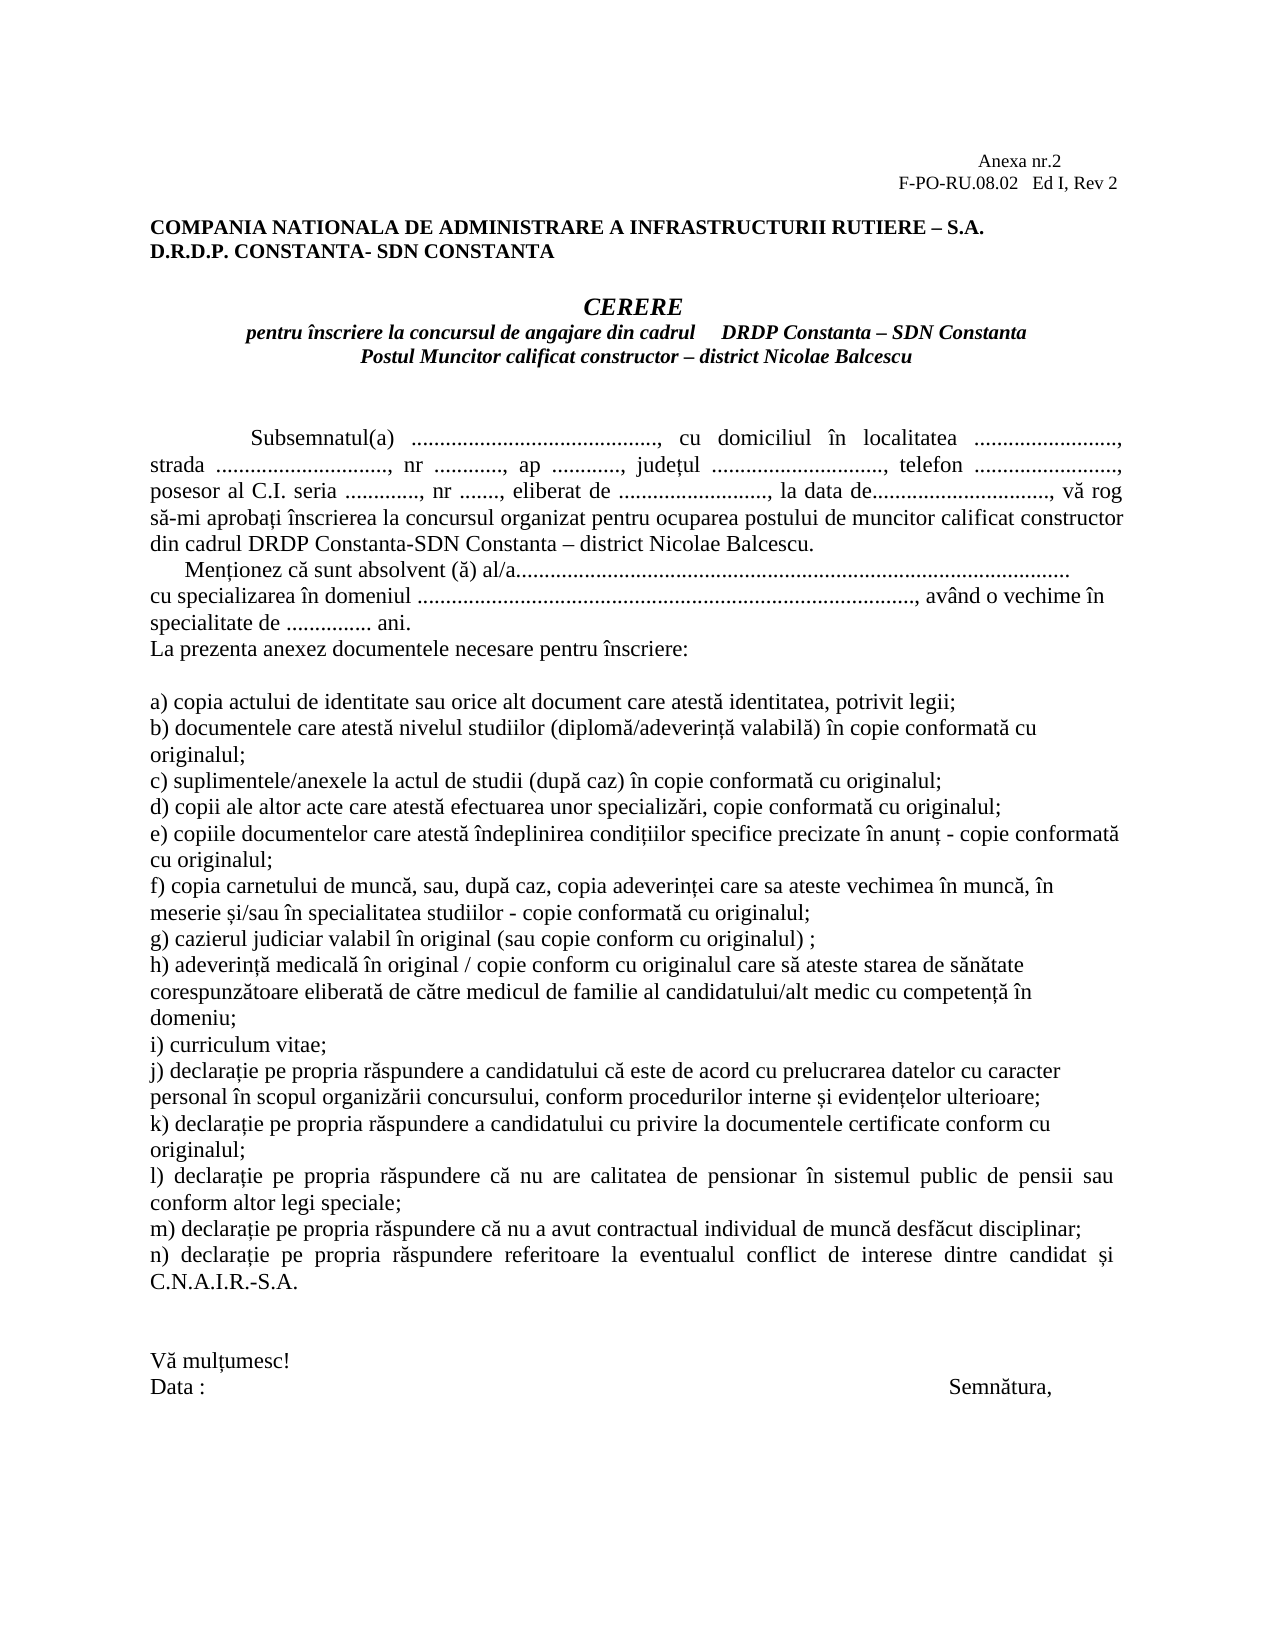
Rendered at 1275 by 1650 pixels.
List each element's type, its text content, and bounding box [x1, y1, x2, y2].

text Postul Muncitor calificat constructor – district Nicolae Balcescu [150, 344, 1125, 368]
text Data : Semnătura, [150, 1373, 1116, 1399]
text n) declarație pe propria răspundere referitoare la eventualul conflict de interese dintre candidat și C.N.A.I.R.-S.A. [150, 1241, 1116, 1294]
text COMPANIA NATIONALA DE ADMINISTRARE A INFRASTRUCTURII RUTIERE – S.A. [150, 215, 1125, 239]
text a) copia actului de identitate sau orice alt document care atestă identitatea, potrivit legii; b) documentele care atestă nivelul studiilor (diplomă/adeverință valabilă) în copie conformată cu originalul; c) suplimentele/anexele la actul de studii (după caz) în copie conformată cu originalul; d) copii ale altor acte care atestă efectuarea unor specializări, copie conformată cu originalul; e) copiile documentelor care atestă îndeplinirea condițiilor specifice precizate în anunț - copie conformată cu originalul; f) copia carnetului de muncă, sau, după caz, copia adeverinței care sa ateste vechimea în muncă, în meserie și/sau în specialitatea studiilor - copie conformată cu originalul; g) cazierul judiciar valabil în original (sau copie conform cu originalul) ; h) adeverință medicală în original / copie conform cu originalul care să ateste starea de sănătate corespunzătoare eliberată de către medicul de familie al candidatului/alt medic cu competență în domeniu; i) curriculum vitae; j) declarație pe propria răspundere a candidatului că este de acord cu prelucrarea datelor cu caracter personal în scopul organizării concursului, conform procedurilor interne și evidențelor ulterioare; [150, 688, 1125, 1110]
text F-PO-RU.08.02 Ed I, Rev 2 [150, 172, 1125, 193]
text m) declarație pe propria răspundere că nu a avut contractual individual de muncă desfăcut disciplinar; [150, 1215, 1125, 1241]
text l) declarație pe propria răspundere că nu are calitatea de pensionar în sistemul public de pensii sau conform altor legi speciale; [150, 1162, 1116, 1215]
text Subsemnatul(a) ..........................................., cu domiciliul în localitatea ........................., strada .............................., nr ............, ap ............, județul .............................., telefon ........................., posesor al C.I. seria ............., nr ......., eliberat de .........................., la data de..............................., vă rog să-mi aprobați înscrierea la concursul organizat pentru ocuparea postului de muncitor calificat constructor din cadrul DRDP Constanta-SDN Constanta – district Nicolae Balcescu. [150, 424, 1125, 556]
text La prezenta anexez documentele necesare pentru înscriere: [150, 635, 1125, 662]
text Vă mulțumesc! [150, 1347, 1116, 1373]
text Menționez că sunt absolvent (ă) al/a................................................................................................. cu specializarea în domeniul ......................................................................................., având o vechime în specialitate de ............... ani. [150, 556, 1125, 635]
text CERERE pentru înscriere la concursul de angajare din cadrul DRDP Constanta – SDN Constanta [150, 292, 1125, 344]
text D.R.D.P. CONSTANTA- SDN CONSTANTA [150, 239, 1125, 263]
text Anexa nr.2 [150, 150, 1125, 172]
text k) declarație pe propria răspundere a candidatului cu privire la documentele certificate conform cu originalul; [150, 1110, 1125, 1162]
